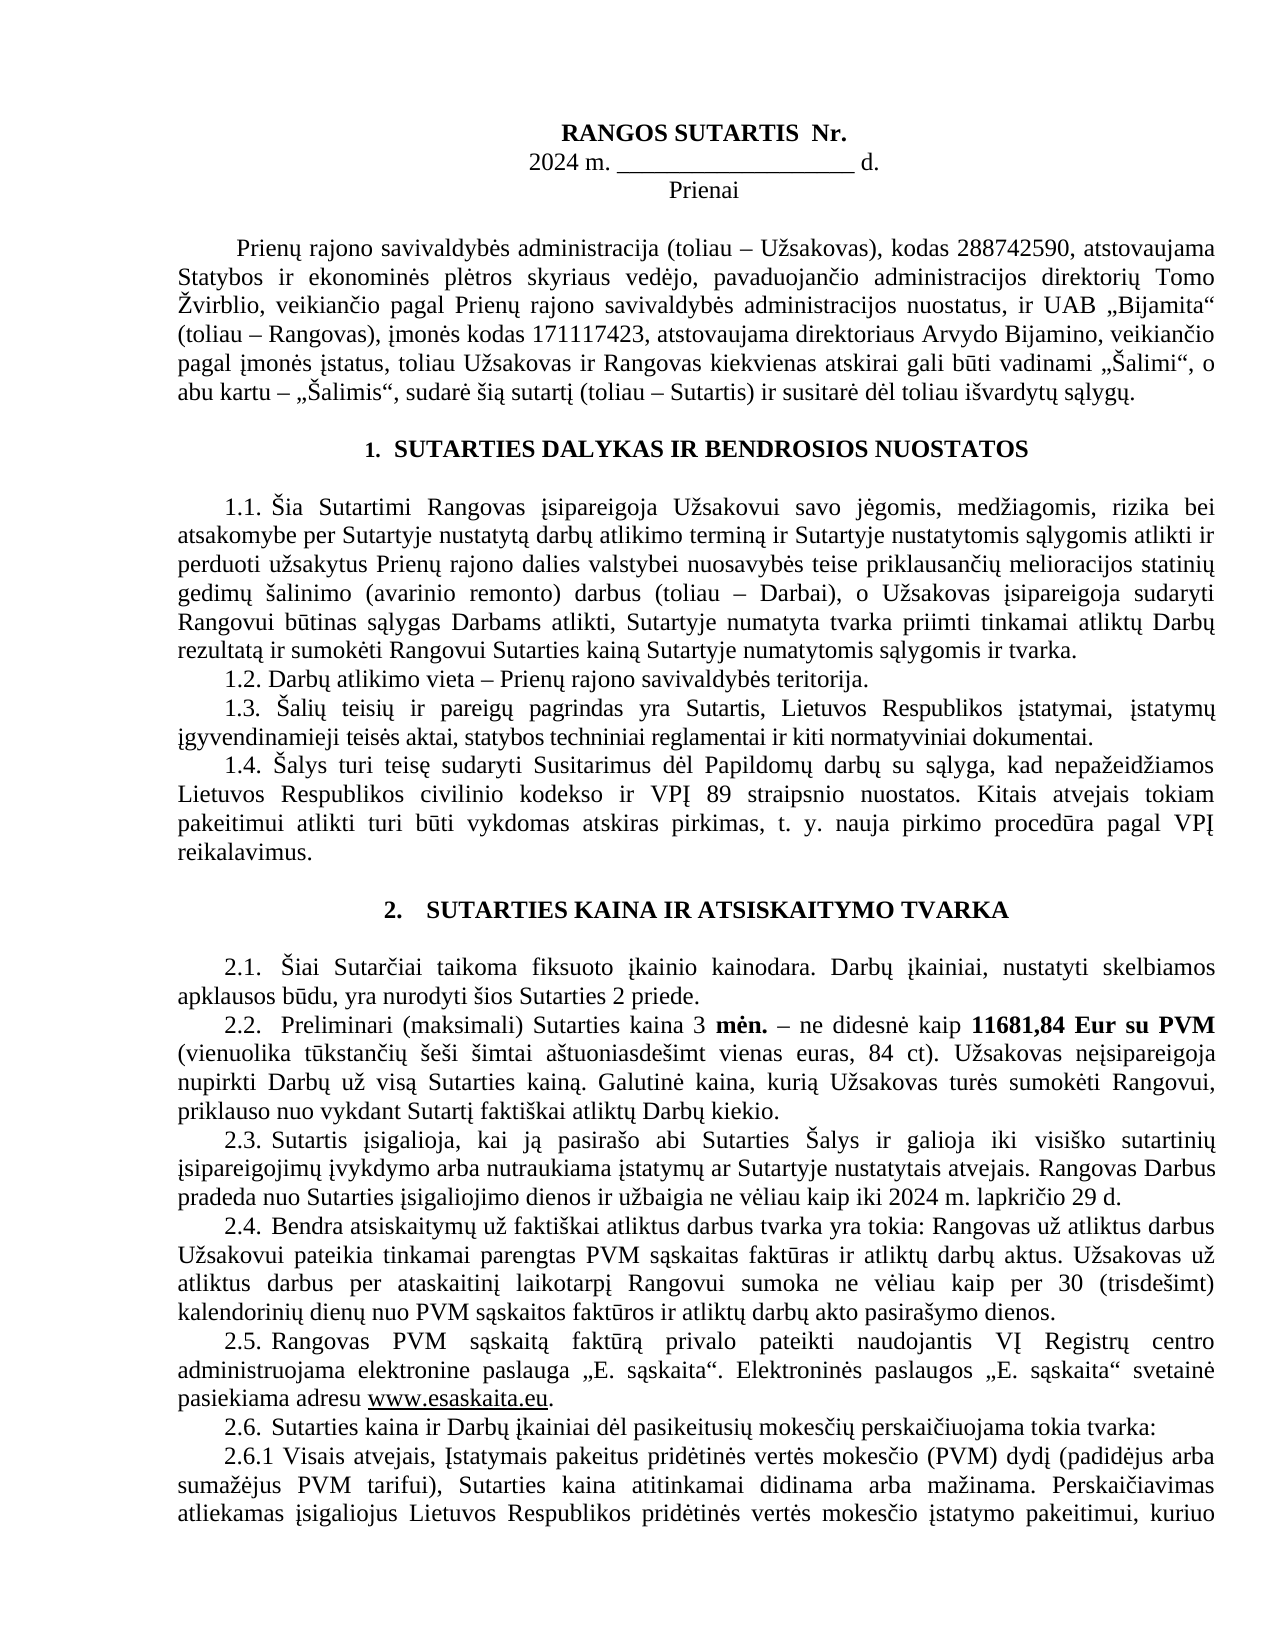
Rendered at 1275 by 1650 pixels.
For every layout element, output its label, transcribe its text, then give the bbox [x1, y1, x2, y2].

text Prienai [177, 176, 1216, 204]
list Šiai Sutarčiai taikoma fiksuoto įkainio kainodara. Darbų įkainiai, nustatyti skelbiamos apklausos būdu, yra nurodyti šios Sutarties 2 priede. [177, 952, 1216, 1010]
list Šia Sutartimi Rangovas įsipareigoja Užsakovui savo jėgomis, medžiagomis, rizika bei atsakomybe per Sutartyje nustatytą darbų atlikimo terminą ir Sutartyje nustatytomis sąlygomis atlikti ir perduoti užsakytus Prienų rajono dalies valstybei nuosavybės teise priklausančių melioracijos statinių gedimų šalinimo (avarinio remonto) darbus (toliau – Darbai), o Užsakovas įsipareigoja sudaryti Rangovui būtinas sąlygas Darbams atlikti, Sutartyje numatyta tvarka priimti tinkamai atliktų Darbų rezultatą ir sumokėti Rangovui Sutarties kainą Sutartyje numatytomis sąlygomis ir tvarka. [177, 492, 1216, 664]
text Prienų rajono savivaldybės administracija (toliau – Užsakovas), kodas 288742590, atstovaujama Statybos ir ekonominės plėtros skyriaus vedėjo, pavaduojančio administracijos direktorių Tomo Žvirblio, veikiančio pagal Prienų rajono savivaldybės administracijos nuostatus, ir UAB „Bijamita“ (toliau – Rangovas), įmonės kodas 171117423, atstovaujama direktoriaus Arvydo Bijamino, veikiančio pagal įmonės įstatus, toliau Užsakovas ir Rangovas kiekvienas atskirai gali būti vadinami „Šalimi“, o abu kartu – „Šalimis“, sudarė šią sutartį (toliau – Sutartis) ir susitarė dėl toliau išvardytų sąlygų. [177, 233, 1216, 406]
list Bendra atsiskaitymų už faktiškai atliktus darbus tvarka yra tokia: Rangovas už atliktus darbus Užsakovui pateikia tinkamai parengtas PVM sąskaitas faktūras ir atliktų darbų aktus. Užsakovas už atliktus darbus per ataskaitinį laikotarpį Rangovui sumoka ne vėliau kaip per 30 (trisdešimt) kalendorinių dienų nuo PVM sąskaitos faktūros ir atliktų darbų akto pasirašymo dienos. [177, 1211, 1216, 1326]
text 1.3. Šalių teisių ir pareigų pagrindas yra Sutartis, Lietuvos Respublikos įstatymai, įstatymų įgyvendinamieji teisės aktai, statybos techniniai reglamentai ir kiti normatyviniai dokumentai. [177, 693, 1216, 751]
text 2024 m. ___________________ d. [177, 147, 1216, 176]
list SUTARTIES KAINA IR ATSISKAITYMO TVARKA [177, 895, 1216, 923]
list Sutartis įsigalioja, kai ją pasirašo abi Sutarties Šalys ir galioja iki visiško sutartinių įsipareigojimų įvykdymo arba nutraukiama įstatymų ar Sutartyje nustatytais atvejais. Rangovas Darbus pradeda nuo Sutarties įsigaliojimo dienos ir užbaigia ne vėliau kaip iki 2024 m. lapkričio 29 d. [177, 1125, 1216, 1211]
list Sutarties kaina ir Darbų įkainiai dėl pasikeitusių mokesčių perskaičiuojama tokia tvarka: [177, 1412, 1216, 1441]
text 2.6.1 Visais atvejais, Įstatymais pakeitus pridėtinės vertės mokesčio (PVM) dydį (padidėjus arba sumažėjus PVM tarifui), Sutarties kaina atitinkamai didinama arba mažinama. Perskaičiavimas atliekamas įsigaliojus Lietuvos Respublikos pridėtinės vertės mokesčio įstatymo pakeitimui, kuriuo [177, 1441, 1216, 1527]
list Preliminari (maksimali) Sutarties kaina 3 mėn. – ne didesnė kaip 11681,84 Eur su PVM (vienuolika tūkstančių šeši šimtai aštuoniasdešimt vienas euras, 84 ct). Užsakovas neįsipareigoja nupirkti Darbų už visą Sutarties kainą. Galutinė kaina, kurią Užsakovas turės sumokėti Rangovui, priklauso nuo vykdant Sutartį faktiškai atliktų Darbų kiekio. [177, 1010, 1216, 1125]
text RANGOS SUTARTIS Nr. [177, 118, 1216, 147]
text 1.2. Darbų atlikimo vieta – Prienų rajono savivaldybės teritorija. [177, 664, 1216, 693]
list SUTARTIES DALYKAS IR BENDROSIOS NUOSTATOS [177, 434, 1216, 463]
text 1.4. Šalys turi teisę sudaryti Susitarimus dėl Papildomų darbų su sąlyga, kad nepažeidžiamos Lietuvos Respublikos civilinio kodekso ir VPĮ 89 straipsnio nuostatos. Kitais atvejais tokiam pakeitimui atlikti turi būti vykdomas atskiras pirkimas, t. y. nauja pirkimo procedūra pagal VPĮ reikalavimus. [177, 751, 1216, 866]
list Rangovas PVM sąskaitą faktūrą privalo pateikti naudojantis VĮ Registrų centro administruojama elektronine paslauga „E. sąskaita“. Elektroninės paslaugos „E. sąskaita“ svetainė pasiekiama adresu www.esaskaita.eu. [177, 1326, 1216, 1412]
